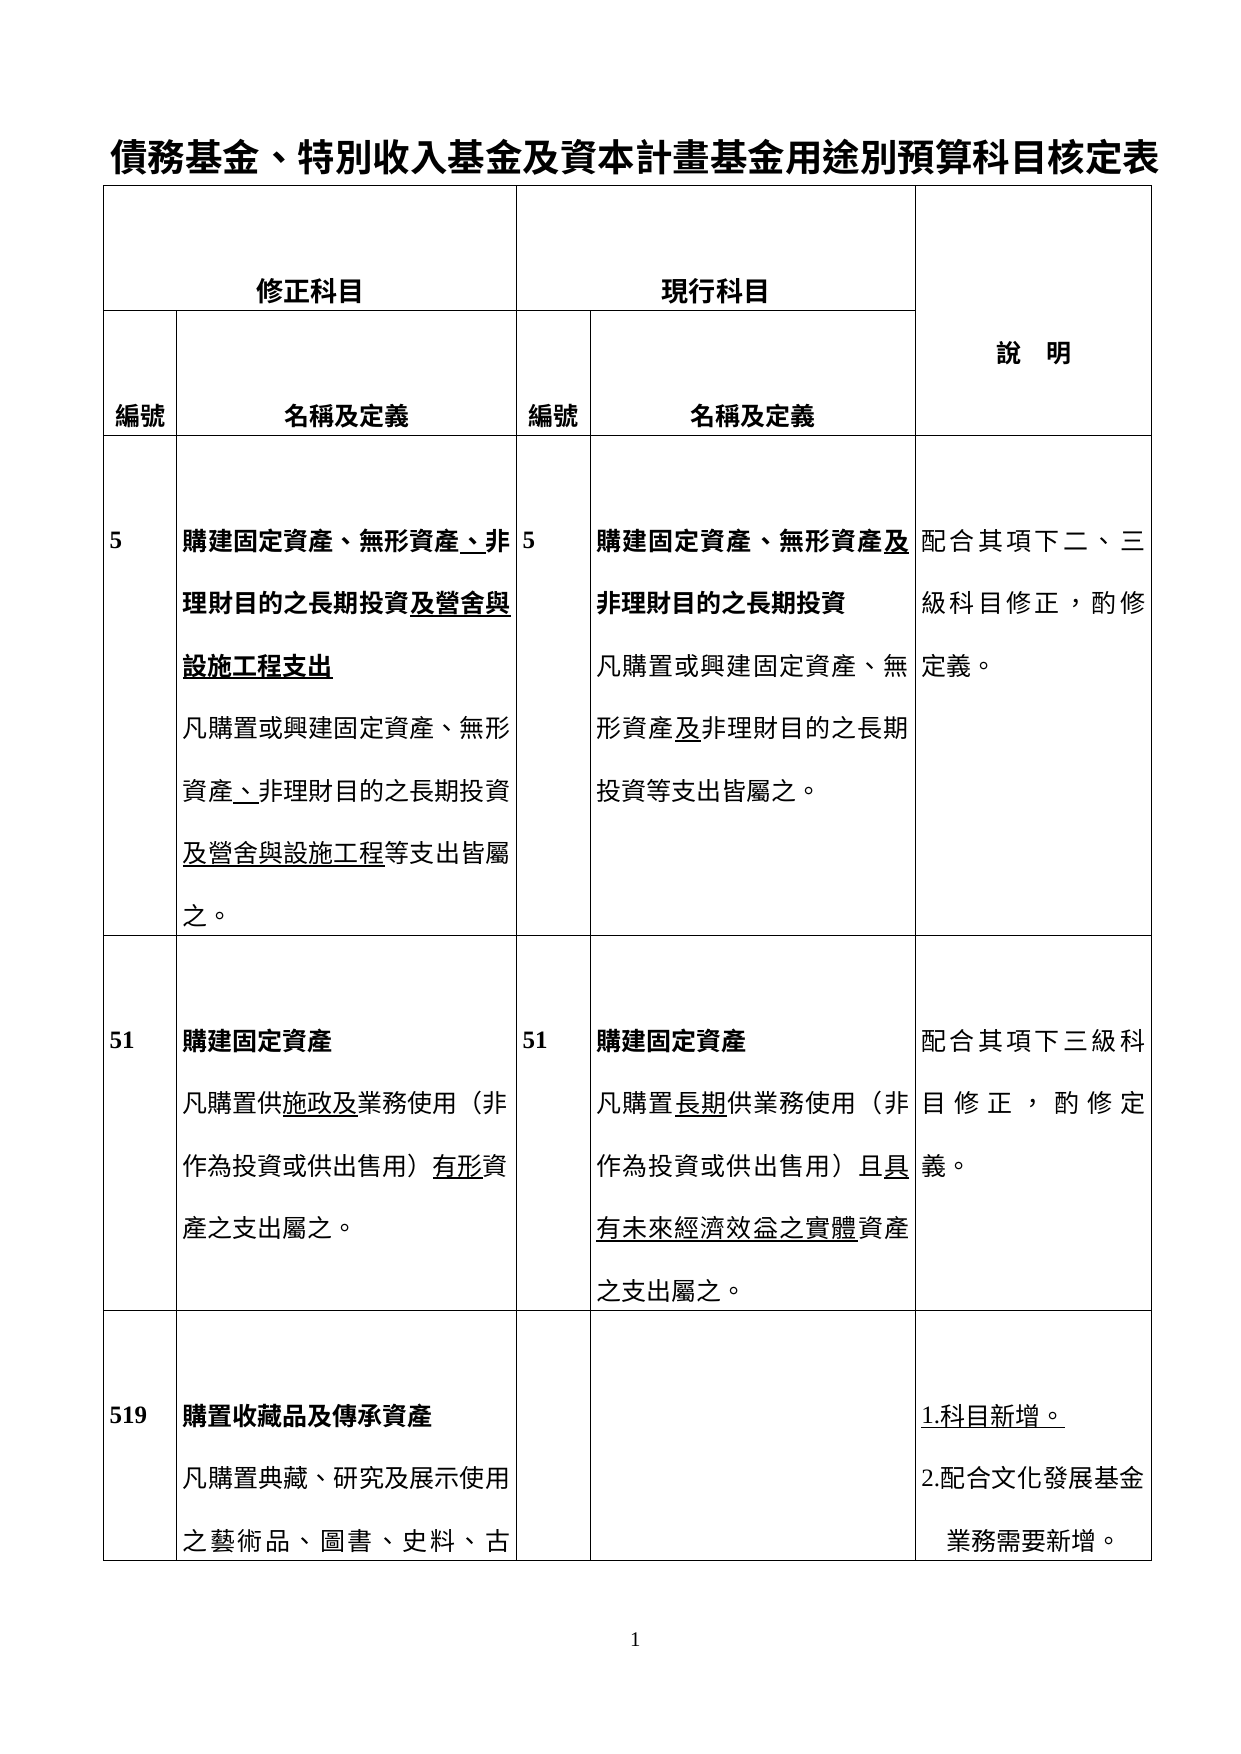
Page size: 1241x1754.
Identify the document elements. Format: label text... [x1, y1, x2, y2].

table_cell 購建固定資產 凡購置供施政及業務使用（非作為投資或供出售用）有形資產之支出屬之。 [177, 936, 516, 1310]
table_cell 購置收藏品及傳承資產 凡購置典藏、研究及展示使用之藝術品、圖書、史料、古 [177, 1311, 516, 1560]
table_cell 名稱及定義 [591, 311, 915, 435]
table_cell 51 [517, 936, 590, 1310]
table_cell 購建固定資產、無形資產、非理財目的之長期投資及營舍與設施工程支出 凡購置或興建固定資產、無形資產、非理財目的之長期投資及營舍與設施工程等支出皆屬之。 [177, 436, 516, 935]
table_cell 配合其項下二、三級科目修正，酌修定義。 [916, 436, 1151, 935]
table_cell 配合其項下三級科目修正，酌修定義。 [916, 936, 1151, 1310]
table_cell 1.科目新增。 2.配合文化發展基金業務需要新增。 [916, 1311, 1151, 1560]
table_header 說 明 [916, 186, 1151, 435]
table_cell 購建固定資產 凡購置長期供業務使用（非作為投資或供出售用）且具有未來經濟效益之實體資產之支出屬之。 [591, 936, 915, 1310]
table_cell [591, 1311, 915, 1560]
table_header 修正科目 [104, 186, 516, 310]
table_cell [517, 1311, 590, 1560]
table_cell 51 [104, 936, 176, 1310]
table_cell 名稱及定義 [177, 311, 516, 435]
table_header 現行科目 [517, 186, 915, 310]
table_cell 編號 [517, 311, 590, 435]
table_cell 編號 [104, 311, 176, 435]
table_cell 5 [104, 436, 176, 935]
table_cell 5 [517, 436, 590, 935]
table_cell 購建固定資產、無形資產及非理財目的之長期投資 凡購置或興建固定資產、無形資產及非理財目的之長期投資等支出皆屬之。 [591, 436, 915, 935]
table_cell 519 [104, 1311, 176, 1560]
